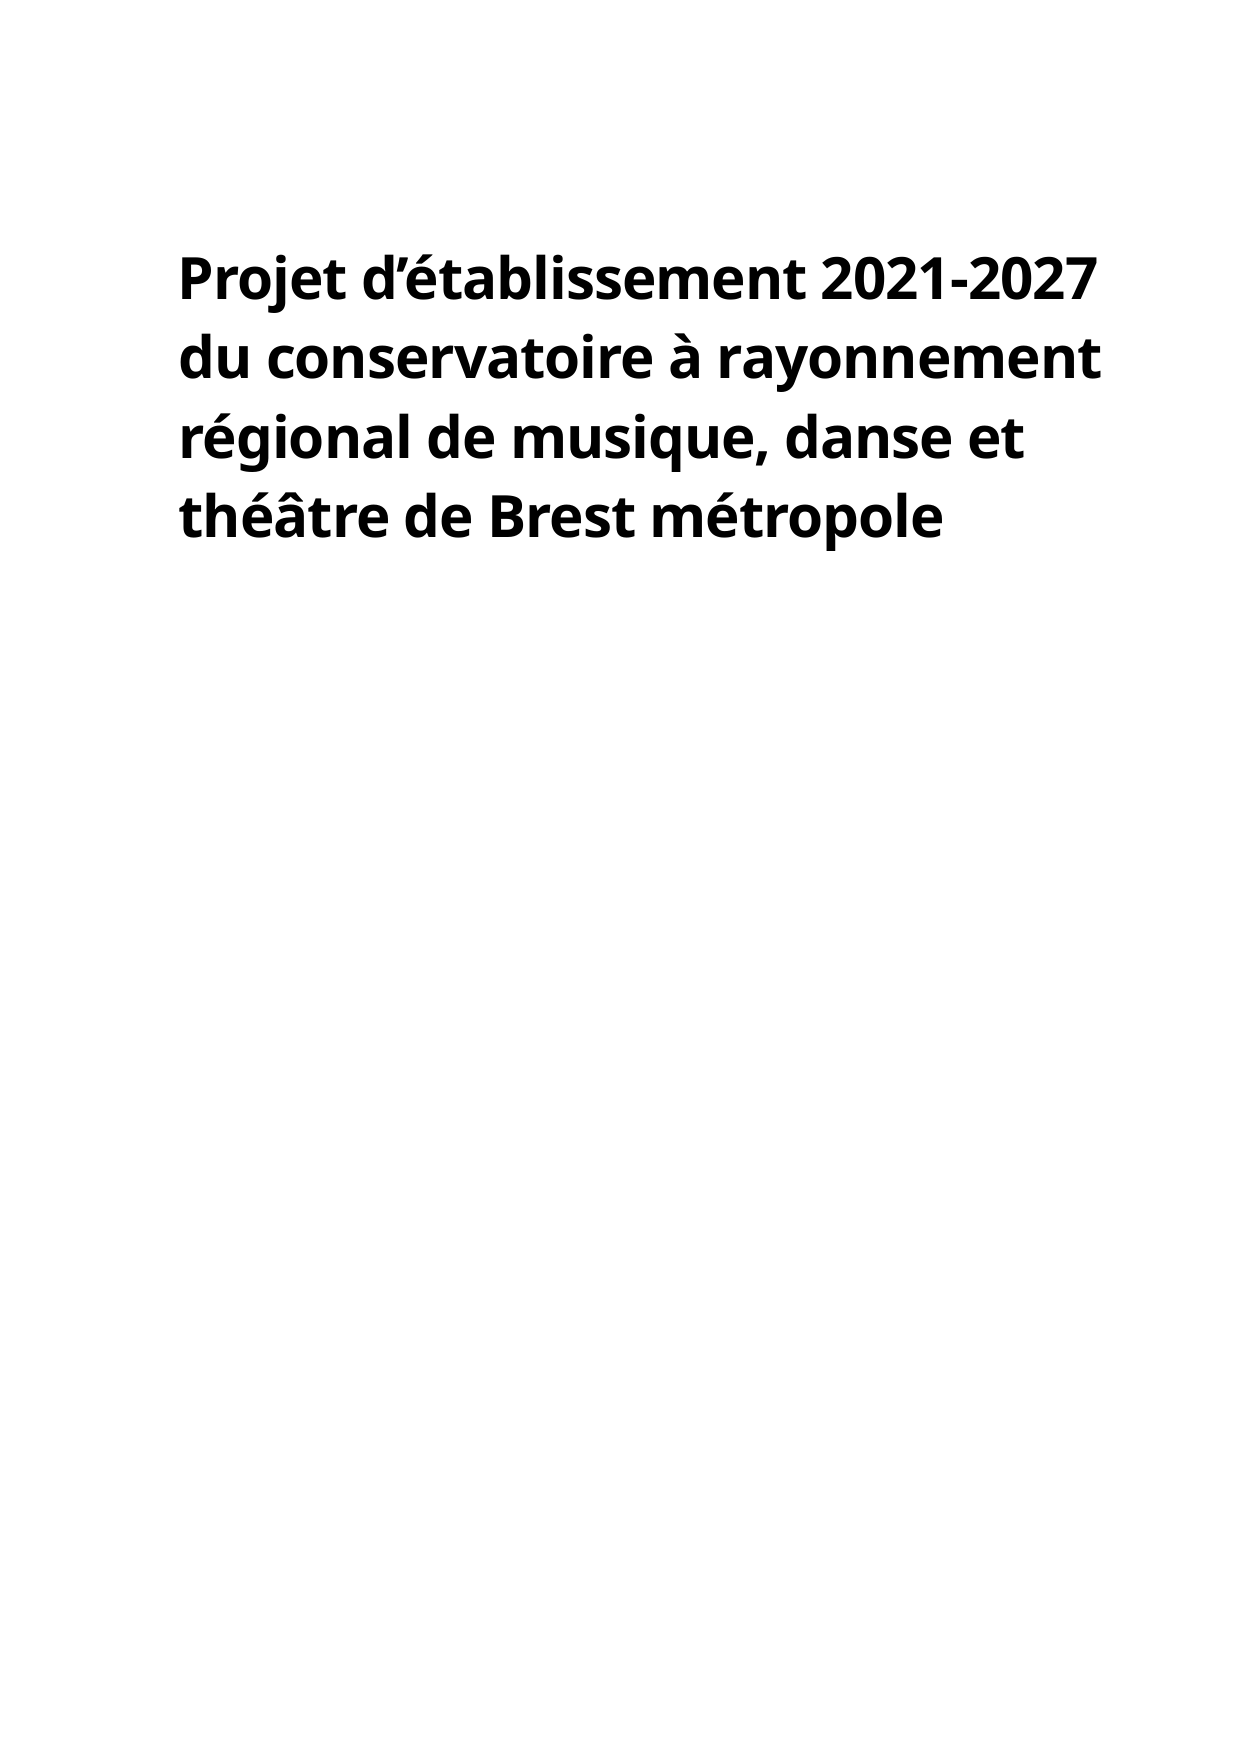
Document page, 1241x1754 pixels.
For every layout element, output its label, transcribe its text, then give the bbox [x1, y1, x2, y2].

text Projet d’établissement 2021-2027 du conservatoire à rayonnement régional de musique, danse et théâtre de Brest métropole [177, 237, 1123, 555]
